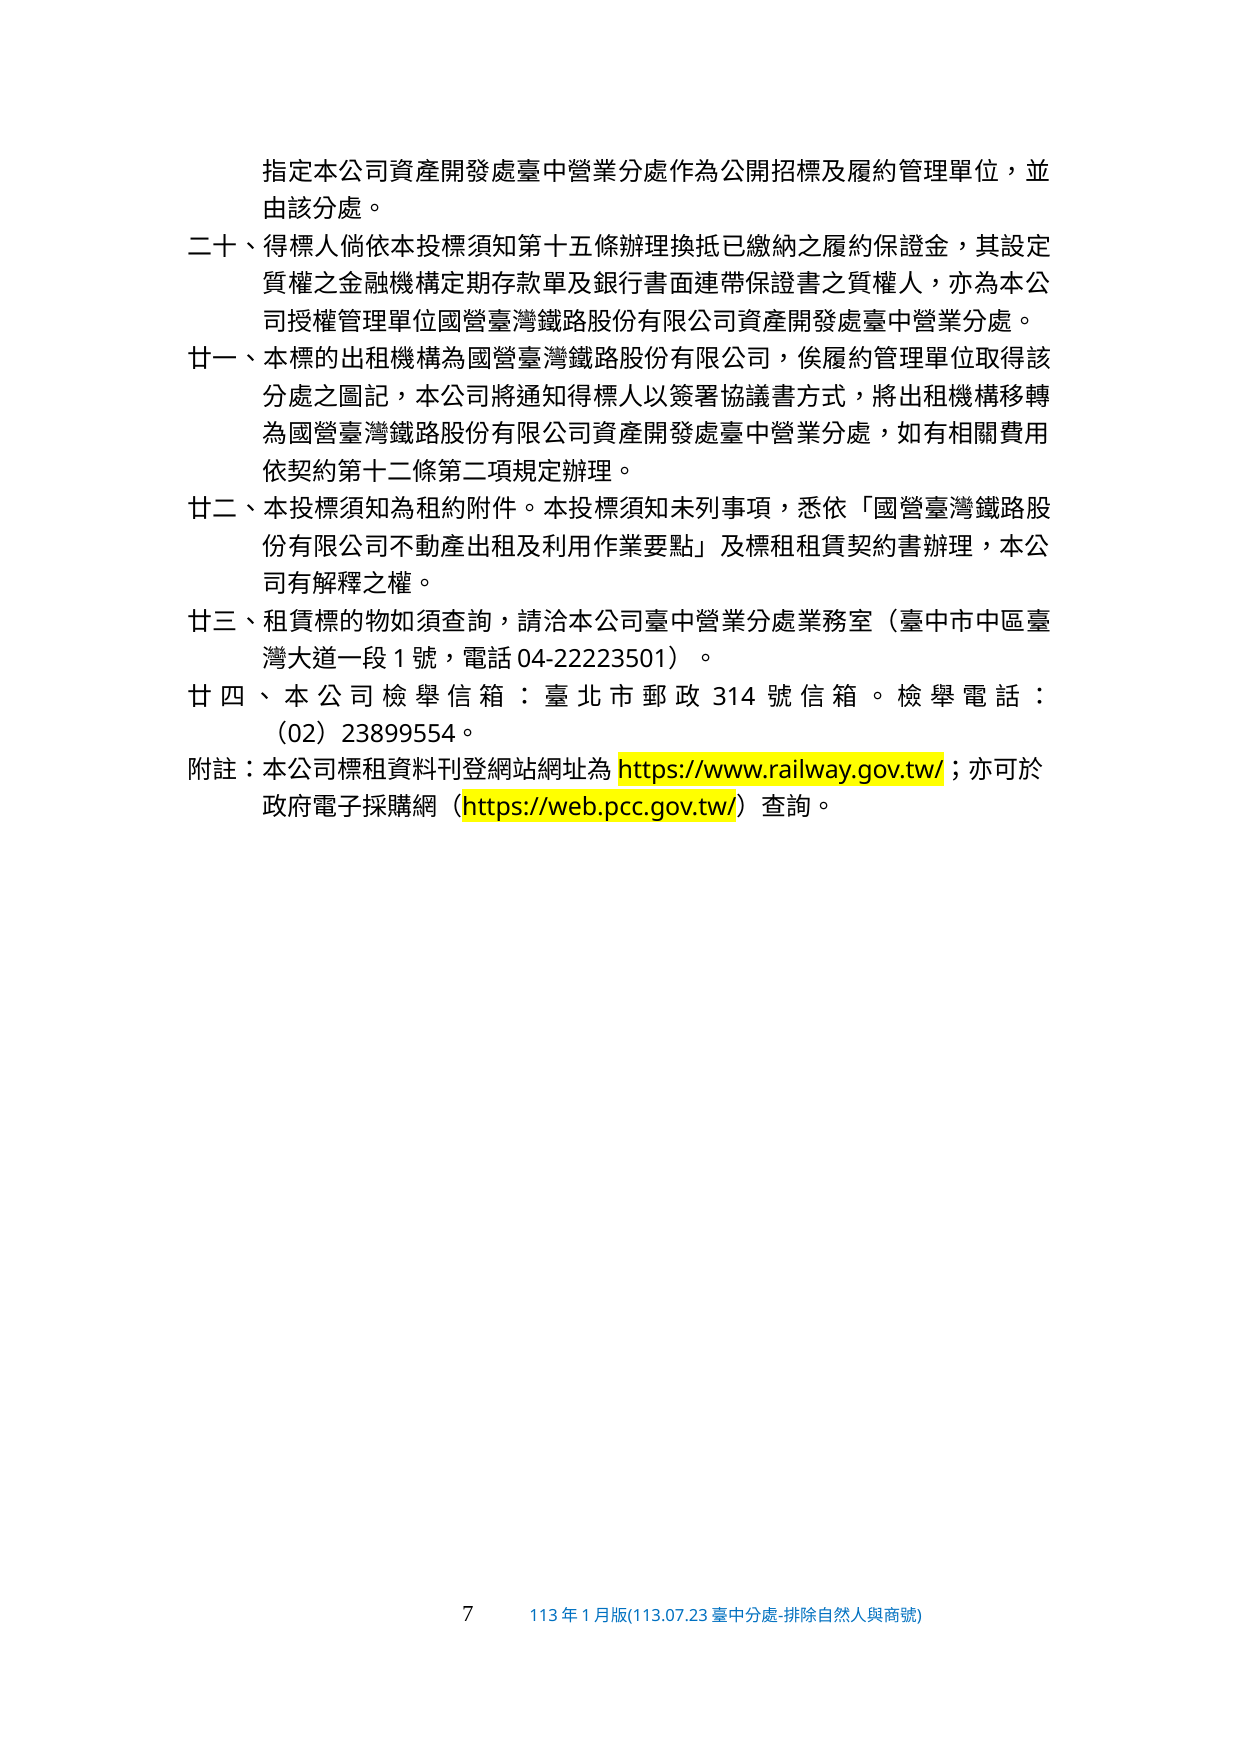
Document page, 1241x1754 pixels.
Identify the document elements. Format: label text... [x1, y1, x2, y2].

text 廿一、本標的出租機構為國營臺灣鐵路股份有限公司，俟履約管理單位取得該分處之圖記，本公司將通知得標人以簽署協議書方式，將出租機構移轉為國營臺灣鐵路股份有限公司資產開發處臺中營業分處，如有相關費用依契約第十二條第二項規定辦理。 [187, 337, 1053, 487]
text 廿三、租賃標的物如須查詢，請洽本公司臺中營業分處業務室（臺中市中區臺灣大道一段1號，電話04-22223501）。 [187, 600, 1053, 675]
text 廿二、本投標須知為租約附件。本投標須知未列事項，悉依「國營臺灣鐵路股份有限公司不動產出租及利用作業要點」及標租租賃契約書辦理，本公司有解釋之權。 [187, 487, 1053, 600]
text 十九、本標的出租機構為國營臺灣鐵路股份有限公司，依本公司內部分層負責，指定本公司資產開發處臺中營業分處作為公開招標及履約管理單位，並由該分處。 [187, 150, 1053, 225]
text 二十、得標人倘依本投標須知第十五條辦理換抵已繳納之履約保證金，其設定質權之金融機構定期存款單及銀行書面連帶保證書之質權人，亦為本公司授權管理單位國營臺灣鐵路股份有限公司資產開發處臺中營業分處。 [187, 225, 1053, 337]
text 附註：本公司標租資料刊登網站網址為https://www.railway.gov.tw/；亦可於政府電子採購網（https://web.pcc.gov.tw/）查詢。 [187, 750, 1053, 822]
text 廿四、本公司檢舉信箱：臺北市郵政314號信箱。檢舉電話：（02）23899554。 [187, 675, 1053, 750]
